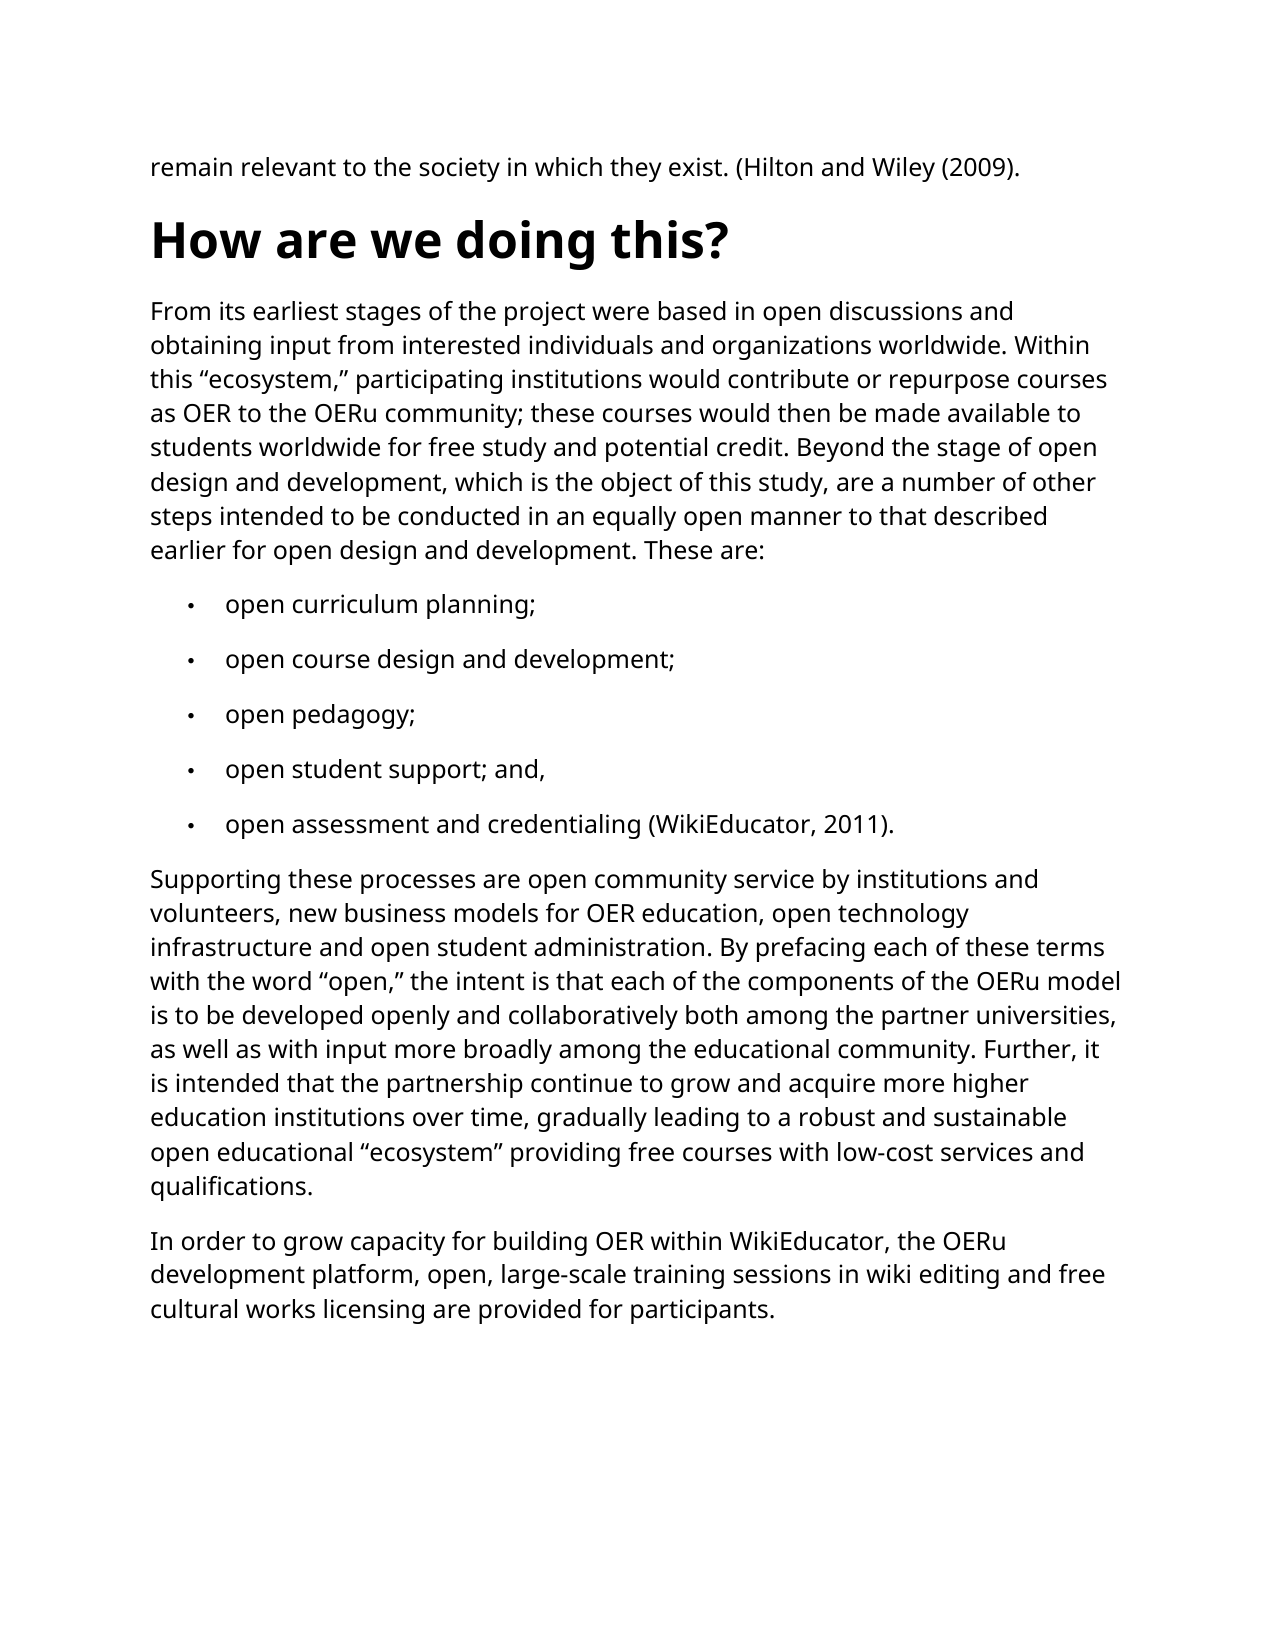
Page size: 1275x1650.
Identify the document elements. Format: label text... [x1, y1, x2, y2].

text From its earliest stages of the project were based in open discussions and obtaining input from interested individuals and organizations worldwide. Within this “ecosystem,” participating institutions would contribute or repurpose courses as OER to the OERu community; these courses would then be made available to students worldwide for free study and potential credit. Beyond the stage of open design and development, which is the object of this study, are a number of other steps intended to be conducted in an equally open manner to that described earlier for open design and development. These are: [150, 294, 1125, 566]
text • open pedagogy; [187, 697, 1125, 731]
text • open curriculum planning; [187, 587, 1125, 621]
text • open course design and development; [187, 642, 1125, 676]
text • open assessment and credentialing (WikiEducator, 2011). [187, 807, 1125, 841]
text In order to grow capacity for building OER within WikiEducator, the OERu development platform, open, large-scale training sessions in wiki editing and free cultural works licensing are provided for participants. [150, 1223, 1125, 1325]
text How are we doing this? [150, 205, 1125, 273]
text Supporting these processes are open community service by institutions and volunteers, new business models for OER education, open technology infrastructure and open student administration. By prefacing each of these terms with the word “open,” the intent is that each of the components of the OERu model is to be developed openly and collaboratively both among the partner universities, as well as with input more broadly among the educational community. Further, it is intended that the partnership continue to grow and acquire more higher education institutions over time, gradually leading to a robust and sustainable open educational “ecosystem” providing free courses with low-cost services and qualifications. [150, 862, 1125, 1202]
text remain relevant to the society in which they exist. (Hilton and Wiley (2009). [150, 150, 1125, 184]
text • open student support; and, [187, 752, 1125, 786]
